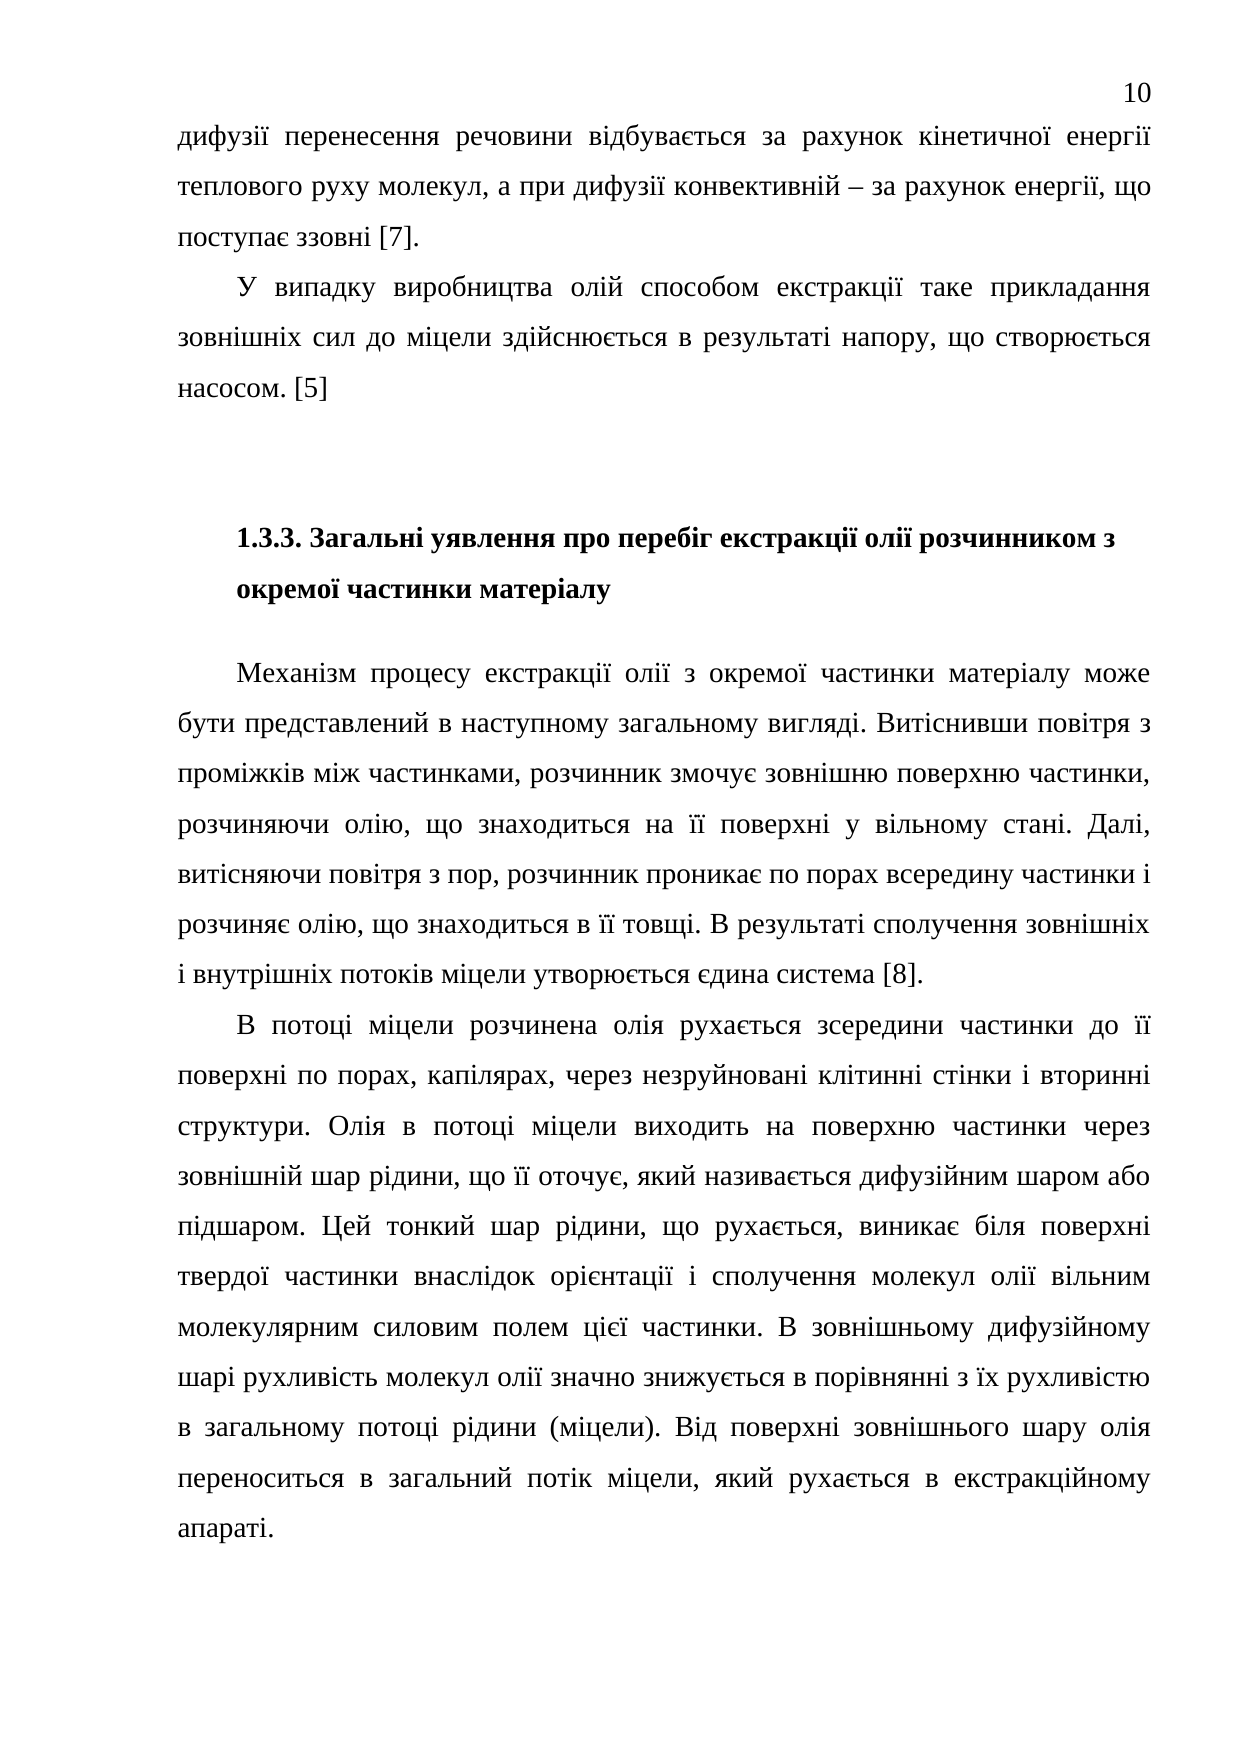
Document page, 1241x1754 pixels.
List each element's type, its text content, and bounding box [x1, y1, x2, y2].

text В потоці міцели розчинена олія рухається зсередини частинки до її поверхні по порах, капілярах, через незруйновані клітинні стінки і вторинні структури. Олія в потоці міцели виходить на поверхню частинки через зовнішній шар рідини, що її оточує, який називається дифузійним шаром або підшаром. Цей тонкий шар рідини, що рухається, виникає біля поверхні твердої частинки внаслідок орієнтації і сполучення молекул олії вільним молекулярним силовим полем цієї частинки. В зовнішньому дифузійному шарі рухливість молекул олії значно знижується в порівнянні з їх рухливістю в загальному потоці рідини (міцели). Від поверхні зовнішнього шару олія переноситься в загальний потік міцели, який рухається в екстракційному апараті. [177, 1007, 1152, 1544]
text дифузії перенесення речовини відбувається за рахунок кінетичної енергії теплового руху молекул, а при дифузії конвективній – за рахунок енергії, що поступає ззовні [7]. [177, 118, 1152, 252]
text У випадку виробництва олій способом екстракції таке прикладання зовнішніх сил до міцели здійснюється в результаті напору, що створюється насосом. [5] [177, 269, 1152, 403]
text 1.3.3. Загальні уявлення про перебіг екстракції олії розчинником з окремої частинки матеріалу [236, 521, 1152, 604]
text Механізм процесу екстракції олії з окремої частинки матеріалу може бути представлений в наступному загальному вигляді. Витіснивши повітря з проміжків між частинками, розчинник змочує зовнішню поверхню частинки, розчиняючи олію, що знаходиться на її поверхні у вільному стані. Далі, витісняючи повітря з пор, розчинник проникає по порах всередину частинки і розчиняє олію, що знаходиться в її товщі. В результаті сполучення зовнішніх і внутрішніх потоків міцели утворюється єдина система [8]. [177, 655, 1152, 990]
